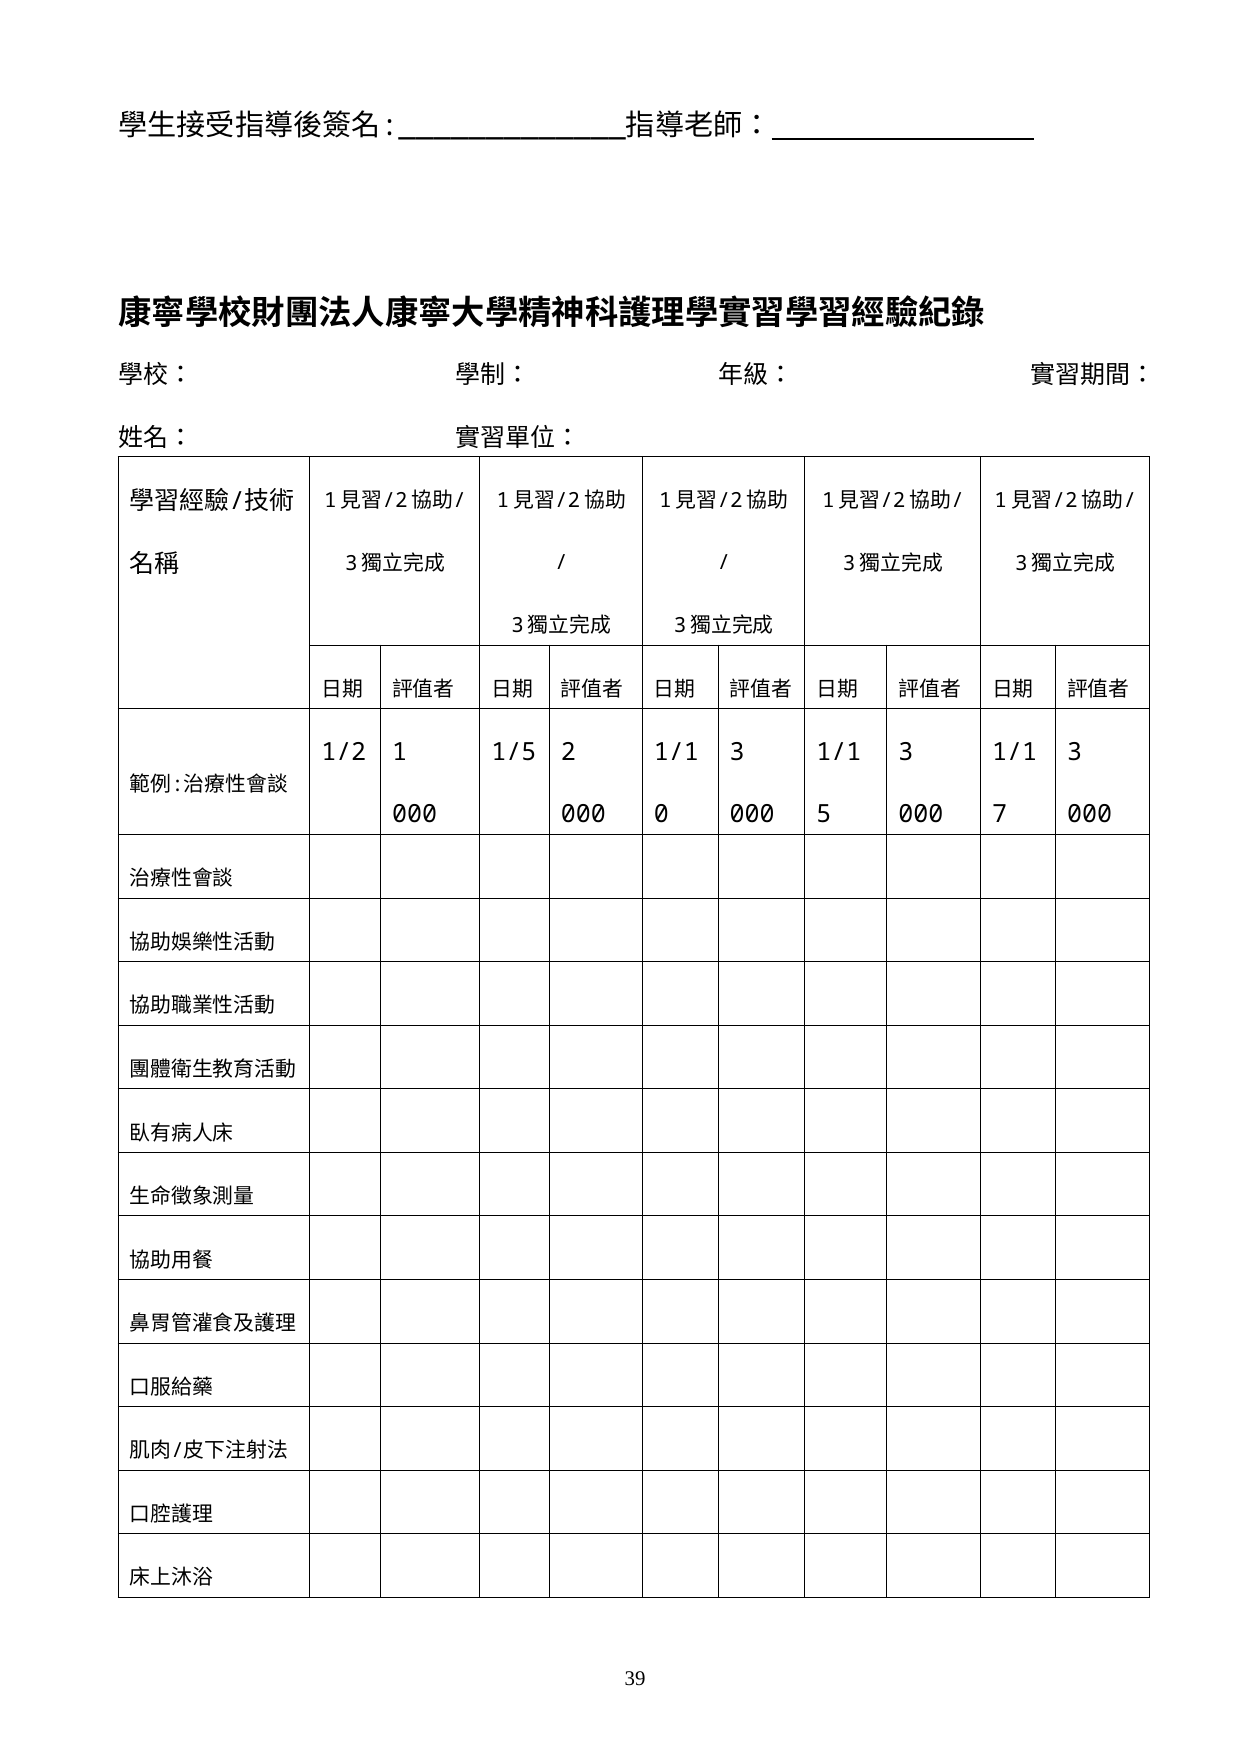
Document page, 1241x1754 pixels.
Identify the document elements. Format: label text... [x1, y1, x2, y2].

table_cell [887, 1216, 980, 1279]
table_cell 日期 [643, 646, 718, 708]
table_cell [550, 899, 642, 961]
table_cell [480, 899, 549, 961]
table_cell [550, 1471, 642, 1533]
table_cell [310, 1216, 380, 1279]
table_cell [805, 899, 886, 961]
table_cell [643, 1153, 718, 1215]
table_cell [981, 1153, 1055, 1215]
table_cell [480, 1344, 549, 1406]
table_cell [719, 899, 804, 961]
table_cell 3 000 [887, 709, 980, 834]
table_header 1見習/2協助/ 3獨立完成 [805, 457, 980, 644]
table_cell [1056, 835, 1149, 898]
table_cell 2 000 [550, 709, 642, 834]
table_cell 口服給藥 [119, 1344, 309, 1406]
table_cell [805, 962, 886, 1025]
table_cell [1056, 1407, 1149, 1469]
table_cell 1/15 [805, 709, 886, 834]
table_cell 1/2 [310, 709, 380, 834]
table_cell [1056, 1471, 1149, 1533]
table_cell [643, 1344, 718, 1406]
table_cell [805, 1471, 886, 1533]
text 學校： 學制： 年級： 實習期間： [118, 331, 1152, 393]
table_cell [719, 1471, 804, 1533]
table_cell [981, 962, 1055, 1025]
table_cell [381, 1216, 479, 1279]
table_cell [381, 1344, 479, 1406]
table_cell 3 000 [1056, 709, 1149, 834]
table_cell [805, 1534, 886, 1597]
table_cell [981, 1344, 1055, 1406]
table_cell [981, 1216, 1055, 1279]
table_cell [1056, 962, 1149, 1025]
table_cell [719, 1534, 804, 1597]
table_cell [480, 1026, 549, 1088]
table_cell [719, 835, 804, 898]
table_cell [310, 1471, 380, 1533]
table_cell 臥有病人床 [119, 1089, 309, 1152]
table_cell [381, 1153, 479, 1215]
table_cell [1056, 1089, 1149, 1152]
table_cell [981, 899, 1055, 961]
table_cell [643, 899, 718, 961]
table_cell [981, 835, 1055, 898]
table_cell [1056, 1534, 1149, 1597]
table_cell [480, 1153, 549, 1215]
table_cell [381, 1534, 479, 1597]
table_cell [550, 1026, 642, 1088]
table_cell [981, 1534, 1055, 1597]
table_header 1見習/2協助/ 3獨立完成 [480, 457, 642, 644]
table_cell [550, 962, 642, 1025]
table_cell 日期 [480, 646, 549, 708]
table_cell [805, 1216, 886, 1279]
table_cell [887, 835, 980, 898]
table_cell [981, 1089, 1055, 1152]
table_cell [719, 962, 804, 1025]
table_cell 日期 [981, 646, 1055, 708]
table_cell [719, 1153, 804, 1215]
table_cell [310, 1407, 380, 1469]
table_cell [310, 1026, 380, 1088]
table_cell [381, 1407, 479, 1469]
table_cell 日期 [805, 646, 886, 708]
table_cell [480, 835, 549, 898]
table_cell [550, 1280, 642, 1342]
text 學生接受指導後簽名:_____________指導老師： [118, 81, 1152, 143]
table_cell 評值者 [887, 646, 980, 708]
table_cell [1056, 1344, 1149, 1406]
table_cell [310, 1534, 380, 1597]
table_cell [887, 1280, 980, 1342]
table_cell [550, 1216, 642, 1279]
table_cell 團體衛生教育活動 [119, 1026, 309, 1088]
table_cell [381, 899, 479, 961]
table_cell 協助用餐 [119, 1216, 309, 1279]
table_cell [310, 899, 380, 961]
table_cell [887, 1471, 980, 1533]
table_cell [643, 1026, 718, 1088]
table_cell [805, 1344, 886, 1406]
table_cell [719, 1407, 804, 1469]
text 康寧學校財團法人康寧大學精神科護理學實習學習經驗紀錄 [118, 268, 1152, 331]
table_cell [381, 1471, 479, 1533]
table_header 1見習/2協助/ 3獨立完成 [981, 457, 1149, 644]
table_cell [480, 1089, 549, 1152]
table_cell [381, 1280, 479, 1342]
table_cell 3 000 [719, 709, 804, 834]
table_cell [310, 962, 380, 1025]
table_cell 肌肉/皮下注射法 [119, 1407, 309, 1469]
table_cell 範例:治療性會談 [119, 709, 309, 834]
table_cell [887, 899, 980, 961]
table_cell 鼻胃管灌食及護理 [119, 1280, 309, 1342]
table_cell [310, 1153, 380, 1215]
table_cell [381, 962, 479, 1025]
table_cell [981, 1407, 1055, 1469]
table_cell 協助職業性活動 [119, 962, 309, 1025]
table_cell [381, 835, 479, 898]
table_cell [719, 1344, 804, 1406]
table_cell [643, 1534, 718, 1597]
table_cell 評值者 [719, 646, 804, 708]
table_cell [480, 1471, 549, 1533]
table_cell [805, 835, 886, 898]
table_cell [550, 1344, 642, 1406]
table_cell [805, 1026, 886, 1088]
table_cell [480, 1534, 549, 1597]
table_cell [887, 1344, 980, 1406]
table_cell 1 000 [381, 709, 479, 834]
table_cell [1056, 1026, 1149, 1088]
table_cell [887, 1534, 980, 1597]
table_cell [550, 1089, 642, 1152]
table_cell [643, 835, 718, 898]
text 姓名： 實習單位： [118, 393, 1152, 456]
table_cell [1056, 1280, 1149, 1342]
table_cell 日期 [310, 646, 380, 708]
table_cell [1056, 1216, 1149, 1279]
table_cell [550, 1407, 642, 1469]
table_cell 1/5 [480, 709, 549, 834]
table_cell [805, 1407, 886, 1469]
table_cell [719, 1026, 804, 1088]
table_cell [643, 1216, 718, 1279]
table_cell [805, 1153, 886, 1215]
table_cell [887, 1407, 980, 1469]
table_cell [1056, 1153, 1149, 1215]
table_cell 生命徵象測量 [119, 1153, 309, 1215]
table_cell [719, 1216, 804, 1279]
table_cell [643, 1089, 718, 1152]
table_cell [643, 1280, 718, 1342]
table_cell [805, 1089, 886, 1152]
table_cell 1/10 [643, 709, 718, 834]
table_cell 治療性會談 [119, 835, 309, 898]
table_cell [887, 1026, 980, 1088]
table_cell [643, 1407, 718, 1469]
table_header 1見習/2協助/ 3獨立完成 [310, 457, 479, 644]
table_cell 評值者 [1056, 646, 1149, 708]
table_cell [550, 1153, 642, 1215]
table_cell 協助娛樂性活動 [119, 899, 309, 961]
table_cell [643, 1471, 718, 1533]
table_cell [981, 1280, 1055, 1342]
table_cell [310, 1089, 380, 1152]
table_cell [480, 1407, 549, 1469]
table_cell [550, 835, 642, 898]
table_cell 1/17 [981, 709, 1055, 834]
table_cell 床上沐浴 [119, 1534, 309, 1597]
table_cell [480, 962, 549, 1025]
table_cell [1056, 899, 1149, 961]
table_cell [981, 1026, 1055, 1088]
table_cell [310, 1344, 380, 1406]
table_cell [981, 1471, 1055, 1533]
table_cell [381, 1089, 479, 1152]
table_cell [887, 962, 980, 1025]
table_header 學習經驗/技術名稱 [119, 457, 309, 708]
table_cell [381, 1026, 479, 1088]
table_cell [719, 1089, 804, 1152]
table_cell [719, 1280, 804, 1342]
table_cell [310, 1280, 380, 1342]
table_cell [480, 1280, 549, 1342]
table_cell 評值者 [550, 646, 642, 708]
table_cell [887, 1089, 980, 1152]
table_cell [805, 1280, 886, 1342]
table_cell [887, 1153, 980, 1215]
table_cell [480, 1216, 549, 1279]
table_header 1見習/2協助/ 3獨立完成 [643, 457, 804, 644]
table_cell 評值者 [381, 646, 479, 708]
table_cell [310, 835, 380, 898]
table_cell [643, 962, 718, 1025]
table_cell 口腔護理 [119, 1471, 309, 1533]
table_cell [550, 1534, 642, 1597]
